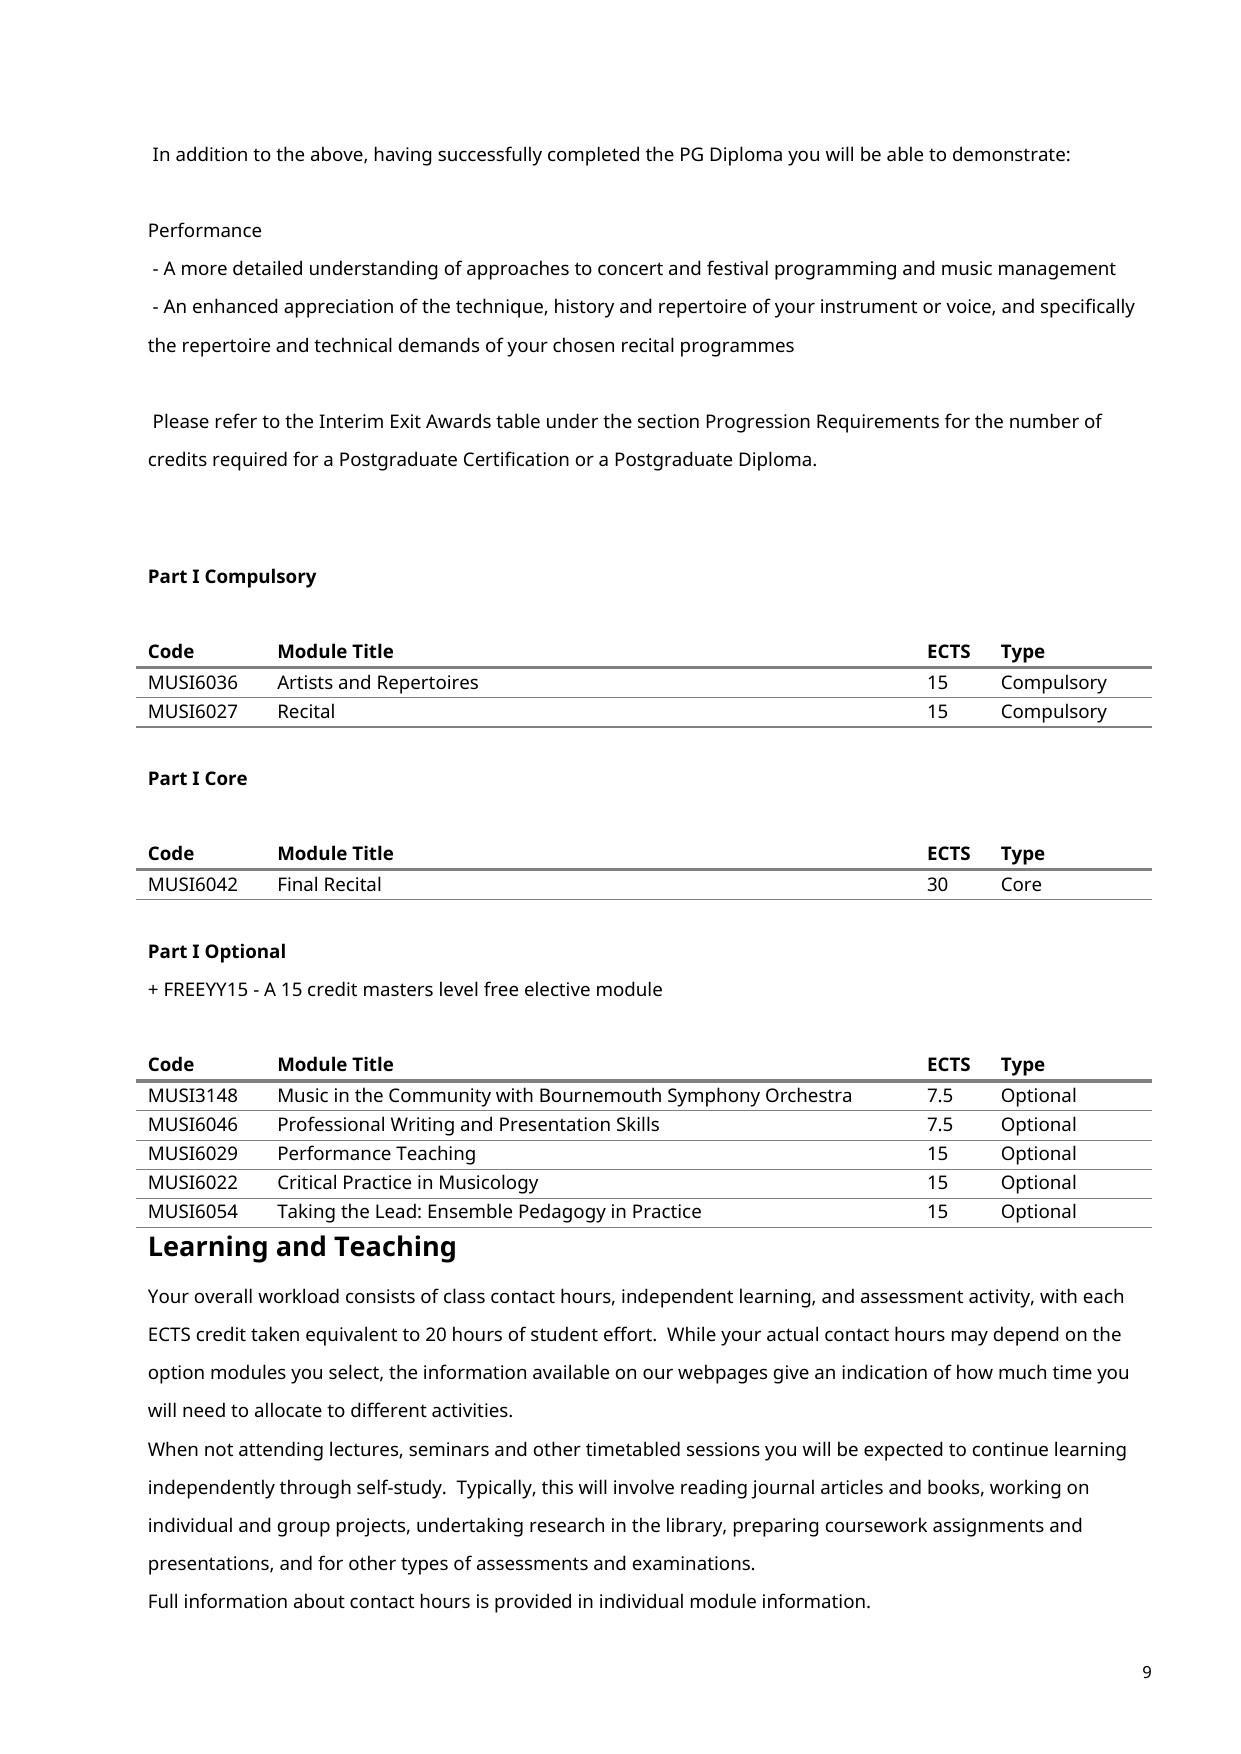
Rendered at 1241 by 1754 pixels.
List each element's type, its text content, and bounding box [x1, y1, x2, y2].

table_cell Type [989, 840, 1152, 868]
table_cell Module Title [266, 638, 916, 666]
table_cell MUSI3148 [136, 1083, 266, 1110]
table_cell Type [989, 1051, 1152, 1079]
table_cell Taking the Lead: Ensemble Pedagogy in Practice [266, 1199, 916, 1227]
table_cell MUSI6054 [136, 1199, 266, 1227]
text Full information about contact hours is provided in individual module information. [148, 1589, 1152, 1614]
table_cell Type [989, 638, 1152, 666]
table_cell Module Title [266, 1051, 916, 1079]
table_cell Final Recital [266, 871, 916, 899]
table_cell Professional Writing and Presentation Skills [266, 1111, 916, 1139]
table_cell Recital [266, 698, 916, 726]
table_cell Code [136, 840, 266, 868]
table_cell Compulsory [989, 698, 1152, 726]
table_cell Optional [989, 1141, 1152, 1168]
table_cell Artists and Repertoires [266, 669, 916, 697]
table_cell Performance Teaching [266, 1141, 916, 1168]
table_cell MUSI6027 [136, 698, 266, 726]
table_cell MUSI6029 [136, 1141, 266, 1168]
table_cell Part I Core [136, 728, 1152, 840]
table_cell 15 [916, 698, 989, 726]
table_cell Music in the Community with Bournemouth Symphony Orchestra [266, 1083, 916, 1110]
table_cell ECTS [916, 638, 989, 666]
table_cell 15 [916, 669, 989, 697]
table_cell 15 [916, 1141, 989, 1168]
table_cell 15 [916, 1199, 989, 1227]
table_cell Critical Practice in Musicology [266, 1170, 916, 1198]
table_cell Optional [989, 1170, 1152, 1198]
table_cell 15 [916, 1170, 989, 1198]
table_cell Part I Optional + FREEYY15 - A 15 credit masters level free elective module [136, 900, 1152, 1051]
table_cell In addition to the above, having successfully completed the PG Diploma you will be able to demonstrate: Performance - A more detailed understanding of approaches to concert and festival programming and music management - An enhanced appreciation of the technique, history and repertoire of your instrument or voice, and specifically the repertoire and technical demands of your chosen recital programmes Please refer to the Interim Exit Awards table under the section Progression Requirements for the number of credits required for a Postgraduate Certification or a Postgraduate Diploma. [136, 141, 1152, 525]
text When not attending lectures, seminars and other timetabled sessions you will be expected to continue learning independently through self-study. Typically, this will involve reading journal articles and books, working on individual and group projects, undertaking research in the library, preparing coursework assignments and presentations, and for other types of assessments and examinations. [148, 1436, 1152, 1576]
table_cell Core [989, 871, 1152, 899]
table_cell ECTS [916, 1051, 989, 1079]
table_cell MUSI6046 [136, 1111, 266, 1139]
table_cell MUSI6042 [136, 871, 266, 899]
table_cell Code [136, 1051, 266, 1079]
table_cell ECTS [916, 840, 989, 868]
table_cell Part I Compulsory [136, 525, 1152, 638]
text Your overall workload consists of class contact hours, independent learning, and assessment activity, with each ECTS credit taken equivalent to 20 hours of student effort. While your actual contact hours may depend on the option modules you select, the information available on our webpages give an indication of how much time you will need to allocate to different activities. [148, 1283, 1152, 1423]
table_cell Optional [989, 1199, 1152, 1227]
table_cell MUSI6036 [136, 669, 266, 697]
table_cell 7.5 [916, 1111, 989, 1139]
subtitle Learning and Teaching [148, 1228, 1152, 1264]
table_cell MUSI6022 [136, 1170, 266, 1198]
table_cell Code [136, 638, 266, 666]
table_cell 7.5 [916, 1083, 989, 1110]
table_cell 30 [916, 871, 989, 899]
table_cell Module Title [266, 840, 916, 868]
table_cell Compulsory [989, 669, 1152, 697]
table_cell Optional [989, 1111, 1152, 1139]
table_cell Optional [989, 1083, 1152, 1110]
